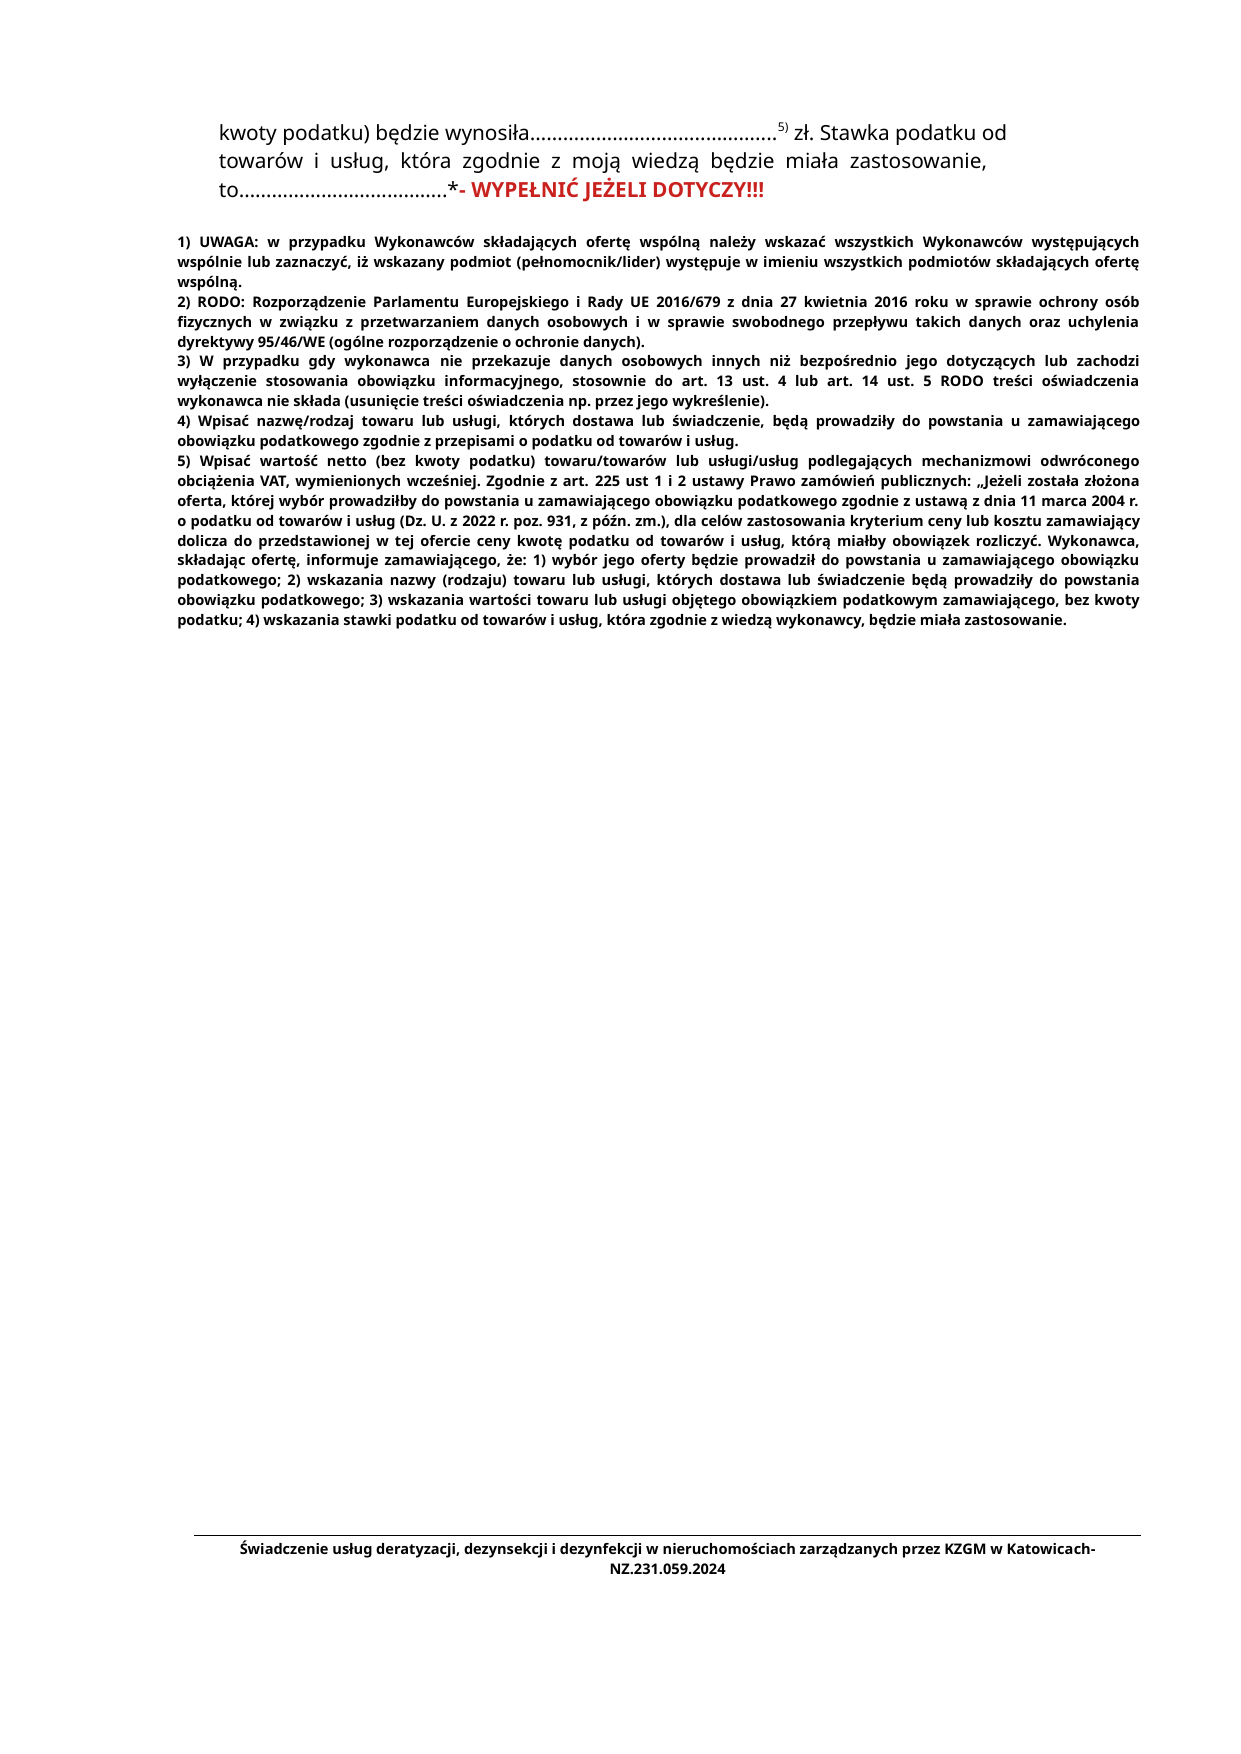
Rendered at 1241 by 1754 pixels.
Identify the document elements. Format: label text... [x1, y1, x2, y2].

list 2) RODO: Rozporządzenie Parlamentu Europejskiego i Rady UE 2016/679 z dnia 27 kwietnia 2016 roku w sprawie ochrony osób fizycznych w związku z przetwarzaniem danych osobowych i w sprawie swobodnego przepływu takich danych oraz uchylenia dyrektywy 95/46/WE (ogólne rozporządzenie o ochronie danych). [177, 292, 1141, 351]
list kwoty podatku) będzie wynosiła…………………………..………....5) zł. Stawka podatku od towarów i usług, która zgodnie z moją wiedzą będzie miała zastosowanie, to………………………………..*- WYPEŁNIĆ JEŻELI DOTYCZY!!! [153, 118, 1141, 203]
list 3) W przypadku gdy wykonawca nie przekazuje danych osobowych innych niż bezpośrednio jego dotyczących lub zachodzi wyłączenie stosowania obowiązku informacyjnego, stosownie do art. 13 ust. 4 lub art. 14 ust. 5 RODO treści oświadczenia wykonawca nie składa (usunięcie treści oświadczenia np. przez jego wykreślenie). [177, 351, 1141, 411]
list 5) Wpisać wartość netto (bez kwoty podatku) towaru/towarów lub usługi/usług podlegających mechanizmowi odwróconego obciążenia VAT, wymienionych wcześniej. Zgodnie z art. 225 ust 1 i 2 ustawy Prawo zamówień publicznych: „Jeżeli została złożona oferta, której wybór prowadziłby do powstania u zamawiającego obowiązku podatkowego zgodnie z ustawą z dnia 11 marca 2004 r. o podatku od towarów i usług (Dz. U. z 2022 r. poz. 931, z późn. zm.), dla celów zastosowania kryterium ceny lub kosztu zamawiający dolicza do przedstawionej w tej ofercie ceny kwotę podatku od towarów i usług, którą miałby obowiązek rozliczyć. Wykonawca, składając ofertę, informuje zamawiającego, że: 1) wybór jego oferty będzie prowadził do powstania u zamawiającego obowiązku podatkowego; 2) wskazania nazwy (rodzaju) towaru lub usługi, których dostawa lub świadczenie będą prowadziły do powstania obowiązku podatkowego; 3) wskazania wartości towaru lub usługi objętego obowiązkiem podatkowym zamawiającego, bez kwoty podatku; 4) wskazania stawki podatku od towarów i usług, która zgodnie z wiedzą wykonawcy, będzie miała zastosowanie. [177, 451, 1141, 630]
list 1) UWAGA: w przypadku Wykonawców składających ofertę wspólną należy wskazać wszystkich Wykonawców występujących wspólnie lub zaznaczyć, iż wskazany podmiot (pełnomocnik/lider) występuje w imieniu wszystkich podmiotów składających ofertę wspólną. [177, 232, 1141, 292]
list 4) Wpisać nazwę/rodzaj towaru lub usługi, których dostawa lub świadczenie, będą prowadziły do powstania u zamawiającego obowiązku podatkowego zgodnie z przepisami o podatku od towarów i usług. [177, 411, 1141, 451]
